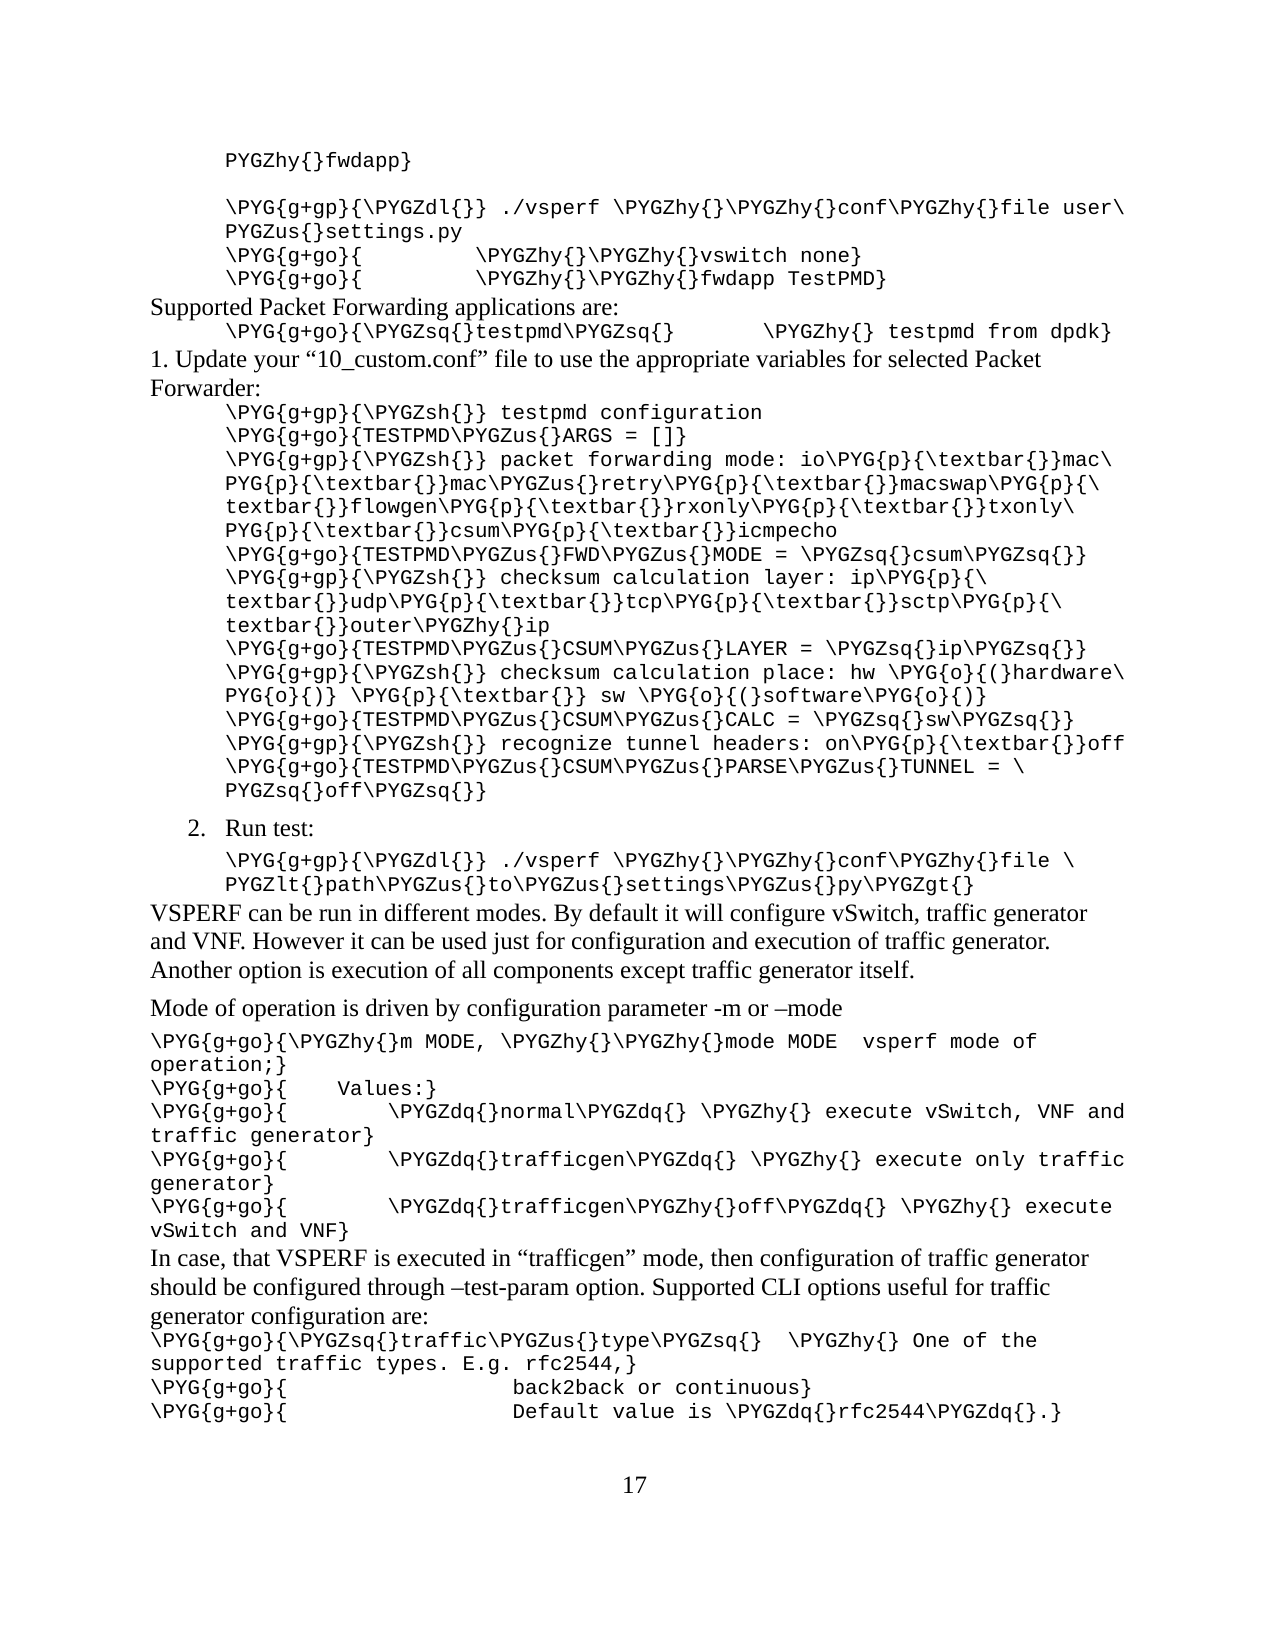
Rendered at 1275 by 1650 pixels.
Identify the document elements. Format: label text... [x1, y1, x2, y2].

text \PYG{g+gp}{\PYGZsh{}} checksum calculation place: hw \PYG{o}{(}hardware\PYG{o}{)} \PYG{p}{\textbar{}} sw \PYG{o}{(}software\PYG{o}{)} [225, 662, 1125, 709]
text \PYG{g+go}{TESTPMD\PYGZus{}FWD\PYGZus{}MODE = \PYGZsq{}csum\PYGZsq{}} [225, 544, 1125, 567]
text Supported Packet Forwarding applications are: [150, 292, 1125, 321]
text \PYG{g+go}{\PYGZhy{}m MODE, \PYGZhy{}\PYGZhy{}mode MODE vsperf mode of operation;} [150, 1031, 1125, 1078]
text VSPERF can be run in different modes. By default it will configure vSwitch, traffic generator and VNF. However it can be used just for configuration and execution of traffic generator. Another option is execution of all components except traffic generator itself. [150, 898, 1125, 984]
text Mode of operation is driven by configuration parameter -m or –mode [150, 993, 1125, 1022]
text \PYG{g+go}{TESTPMD\PYGZus{}CSUM\PYGZus{}PARSE\PYGZus{}TUNNEL = \PYGZsq{}off\PYGZsq{}} [225, 756, 1125, 804]
text \PYG{g+go}{TESTPMD\PYGZus{}CSUM\PYGZus{}LAYER = \PYGZsq{}ip\PYGZsq{}} [225, 638, 1125, 662]
text \PYG{g+gp}{\PYGZsh{}} recognize tunnel headers: on\PYG{p}{\textbar{}}off [225, 733, 1125, 756]
text \PYG{g+go}{\PYGZsq{}traffic\PYGZus{}type\PYGZsq{} \PYGZhy{} One of the supported traffic types. E.g. rfc2544,} [150, 1330, 1125, 1377]
text \PYG{g+gp}{\PYGZsh{}} checksum calculation layer: ip\PYG{p}{\textbar{}}udp\PYG{p}{\textbar{}}tcp\PYG{p}{\textbar{}}sctp\PYG{p}{\textbar{}}outer\PYGZhy{}ip [225, 567, 1125, 638]
text \PYG{g+go}{ \PYGZhy{}\PYGZhy{}vswitch none} [225, 244, 1125, 268]
text In case, that VSPERF is executed in “trafficgen” mode, then configuration of traffic generator should be configured through –test-param option. Supported CLI options useful for traffic generator configuration are: [150, 1243, 1125, 1330]
text \PYG{g+go}{ \PYGZdq{}normal\PYGZdq{} \PYGZhy{} execute vSwitch, VNF and traffic generator} [150, 1102, 1125, 1149]
text \PYG{g+go}{ back2back or continuous} [150, 1377, 1125, 1401]
text \PYG{g+go}{ \PYGZdq{}trafficgen\PYGZhy{}off\PYGZdq{} \PYGZhy{} execute vSwitch and VNF} [150, 1196, 1125, 1243]
text PYGZhy{}fwdapp} [225, 150, 1125, 174]
text \PYG{g+go}{ \PYGZhy{}\PYGZhy{}fwdapp TestPMD} [225, 268, 1125, 292]
text \PYG{g+go}{\PYGZsq{}testpmd\PYGZsq{} \PYGZhy{} testpmd from dpdk} [225, 321, 1125, 344]
text \PYG{g+go}{TESTPMD\PYGZus{}ARGS = []} [225, 425, 1125, 449]
text 1. Update your “10_custom.conf” file to use the appropriate variables for selected Packet Forwarder: [150, 344, 1125, 402]
text \PYG{g+gp}{\PYGZsh{}} testpmd configuration [225, 402, 1125, 425]
text \PYG{g+go}{ Default value is \PYGZdq{}rfc2544\PYGZdq{}.} [150, 1401, 1125, 1424]
text \PYG{g+gp}{\PYGZsh{}} packet forwarding mode: io\PYG{p}{\textbar{}}mac\PYG{p}{\textbar{}}mac\PYGZus{}retry\PYG{p}{\textbar{}}macswap\PYG{p}{\textbar{}}flowgen\PYG{p}{\textbar{}}rxonly\PYG{p}{\textbar{}}txonly\PYG{p}{\textbar{}}csum\PYG{p}{\textbar{}}icmpecho [225, 449, 1125, 544]
text \PYG{g+go}{ \PYGZdq{}trafficgen\PYGZdq{} \PYGZhy{} execute only traffic generator} [150, 1149, 1125, 1196]
list Run test: [187, 813, 1125, 841]
text \PYG{g+gp}{\PYGZdl{}} ./vsperf \PYGZhy{}\PYGZhy{}conf\PYGZhy{}file \PYGZlt{}path\PYGZus{}to\PYGZus{}settings\PYGZus{}py\PYGZgt{} [225, 850, 1125, 898]
text \PYG{g+gp}{\PYGZdl{}} ./vsperf \PYGZhy{}\PYGZhy{}conf\PYGZhy{}file user\PYGZus{}settings.py [225, 197, 1125, 244]
text \PYG{g+go}{ Values:} [150, 1078, 1125, 1102]
text \PYG{g+go}{TESTPMD\PYGZus{}CSUM\PYGZus{}CALC = \PYGZsq{}sw\PYGZsq{}} [225, 709, 1125, 733]
